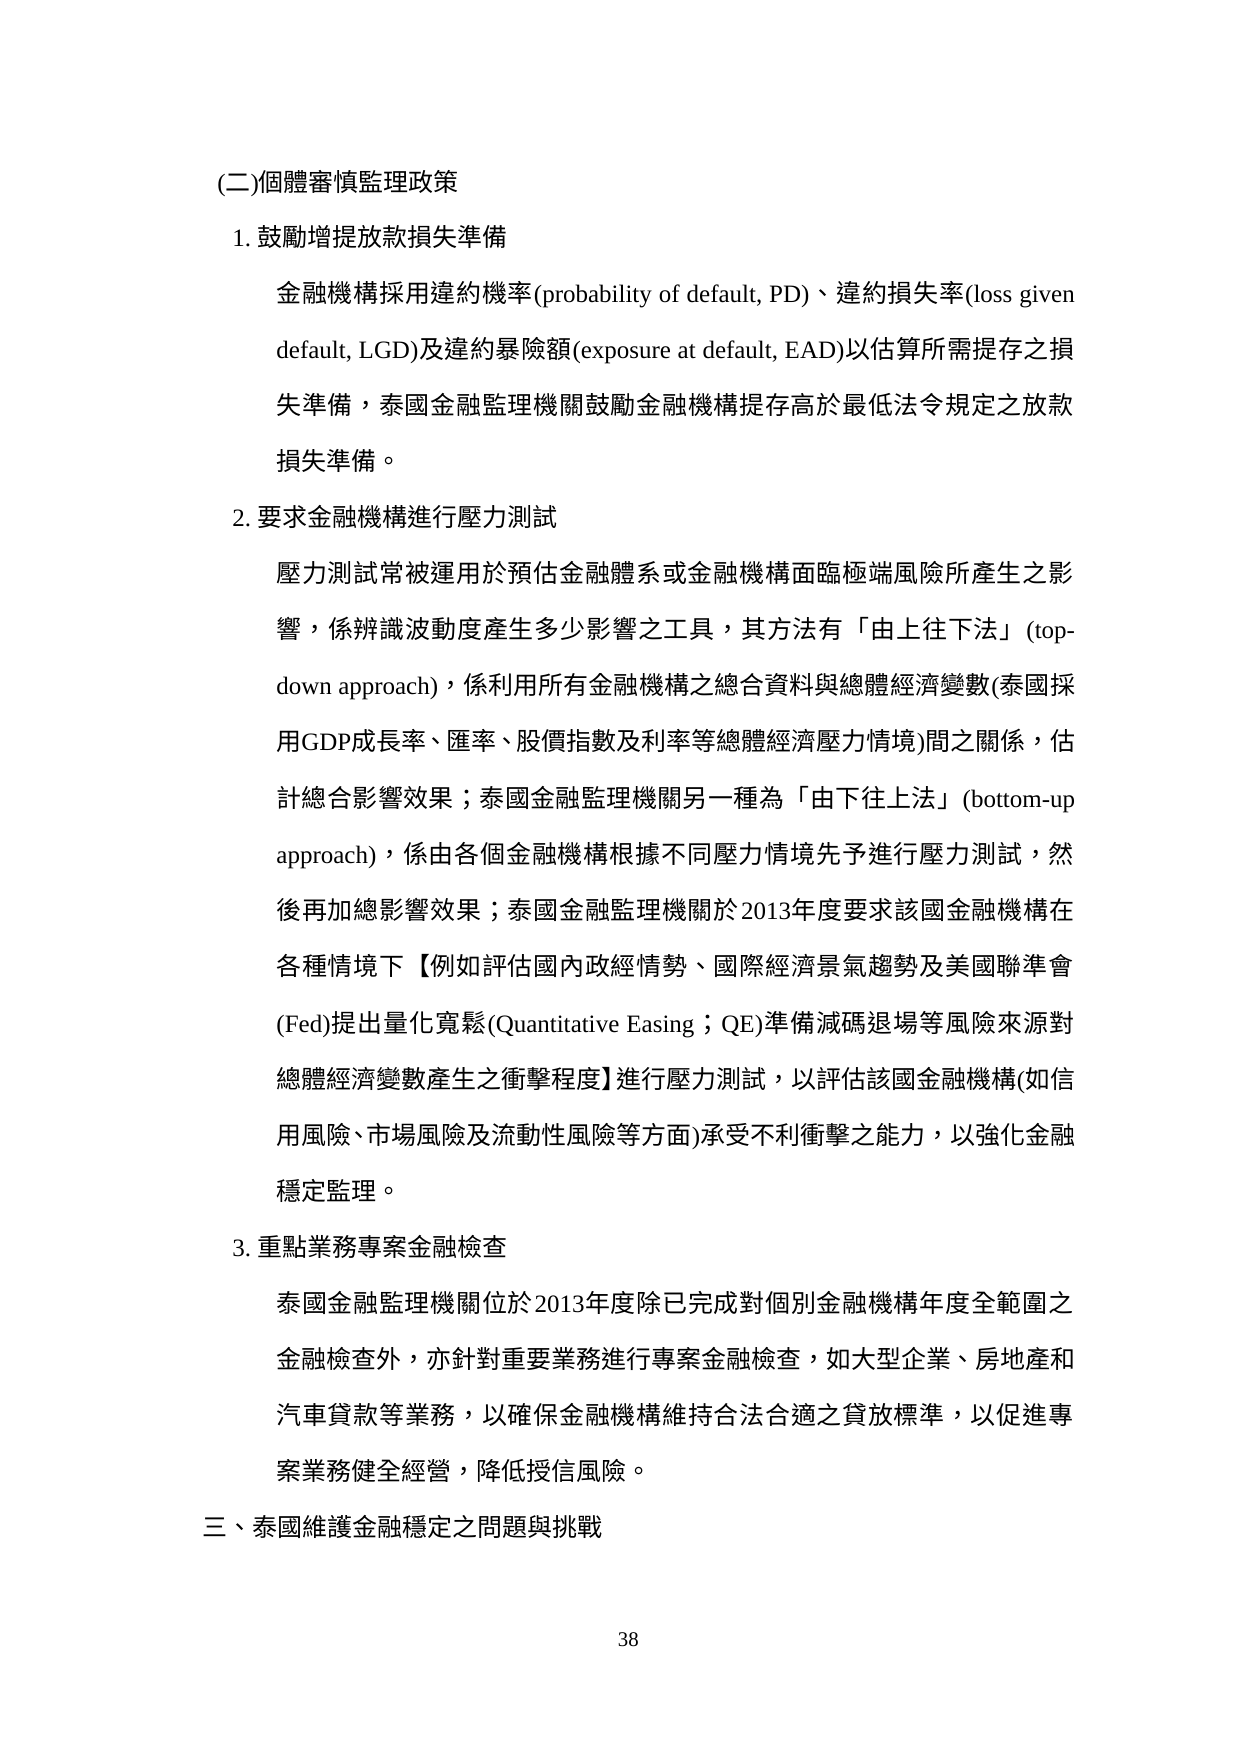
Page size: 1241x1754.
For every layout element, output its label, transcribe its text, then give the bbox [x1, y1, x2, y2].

text 泰國金融監理機關位於2013年度除已完成對個別金融機構年度全範圍之金融檢查外，亦針對重要業務進行專案金融檢查，如大型企業、房地產和汽車貸款等業務，以確保金融機構維持合法合適之貸放標準，以促進專案業務健全經營，降低授信風險。 [276, 1282, 1075, 1489]
text 1. 鼓勵增提放款損失準備 [232, 217, 1069, 254]
text 壓力測試常被運用於預估金融體系或金融機構面臨極端風險所產生之影響，係辨識波動度產生多少影響之工具，其方法有「由上往下法」(top-down approach)，係利用所有金融機構之總合資料與總體經濟變數(泰國採用GDP成長率、匯率、股價指數及利率等總體經濟壓力情境)間之關係，估計總合影響效果；泰國金融監理機關另一種為「由下往上法」(bottom-up approach)，係由各個金融機構根據不同壓力情境先予進行壓力測試，然後再加總影響效果；泰國金融監理機關於2013年度要求該國金融機構在各種情境下【例如評估國內政經情勢、國際經濟景氣趨勢及美國聯準會(Fed)提出量化寬鬆(Quantitative Easing；QE)準備減碼退場等風險來源對總體經濟變數產生之衝擊程度】進行壓力測試，以評估該國金融機構(如信用風險、市場風險及流動性風險等方面)承受不利衝擊之能力，以強化金融穩定監理。 [276, 552, 1075, 1209]
text (二)個體審慎監理政策 [217, 162, 1069, 199]
text 3. 重點業務專案金融檢查 [232, 1227, 1069, 1264]
text 三、泰國維護金融穩定之問題與挑戰 [202, 1507, 1069, 1544]
text 金融機構採用違約機率(probability of default, PD)、違約損失率(loss given default, LGD)及違約暴險額(exposure at default, EAD)以估算所需提存之損失準備，泰國金融監理機關鼓勵金融機構提存高於最低法令規定之放款損失準備。 [276, 272, 1075, 479]
text 2. 要求金融機構進行壓力測試 [232, 497, 1069, 534]
